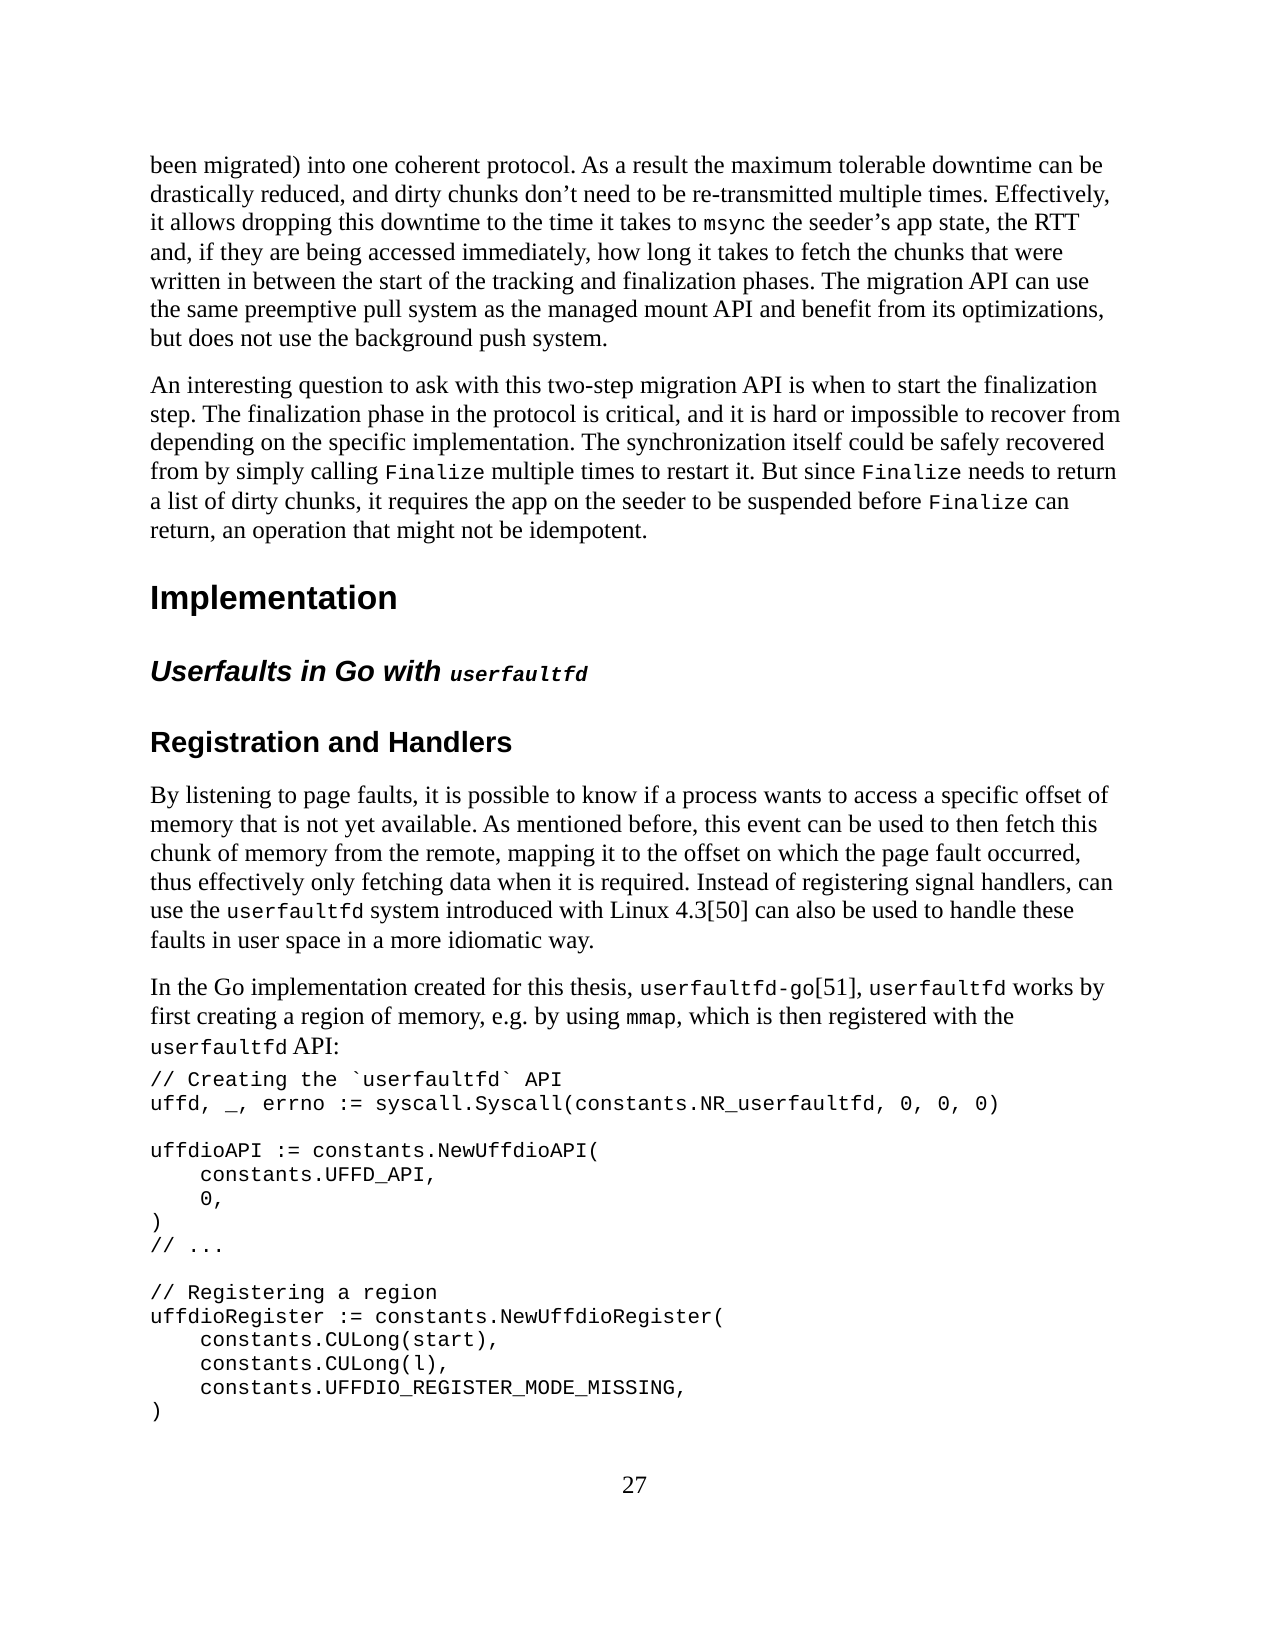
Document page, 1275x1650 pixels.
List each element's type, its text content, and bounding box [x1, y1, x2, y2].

text // Creating the `userfaultfd` API [150, 1069, 1125, 1093]
text An interesting question to ask with this two-step migration API is when to start the finalization step. The finalization phase in the protocol is critical, and it is hard or impossible to recover from depending on the specific implementation. The synchronization itself could be safely recovered from by simply calling Finalize multiple times to restart it. But since Finalize needs to return a list of dirty chunks, it requires the app on the seeder to be suspended before Finalize can return, an operation that might not be idempotent. [150, 370, 1125, 544]
text In the Go implementation created for this thesis, userfaultfd-go[51], userfaultfd works by first creating a region of memory, e.g. by using mmap, which is then registered with the userfaultfd API: [150, 972, 1125, 1060]
text 0, [150, 1188, 1125, 1211]
text uffd, _, errno := syscall.Syscall(constants.NR_userfaultfd, 0, 0, 0) [150, 1093, 1125, 1117]
text been migrated) into one coherent protocol. As a result the maximum tolerable downtime can be drastically reduced, and dirty chunks don’t need to be re-transmitted multiple times. Effectively, it allows dropping this downtime to the time it takes to msync the seeder’s app state, the RTT and, if they are being accessed immediately, how long it takes to fetch the chunks that were written in between the start of the tracking and finalization phases. The migration API can use the same preemptive pull system as the managed mount API and benefit from its optimizations, but does not use the background push system. [150, 150, 1125, 352]
text // Registering a region [150, 1282, 1125, 1306]
subtitle Implementation [150, 578, 1125, 617]
text constants.CULong(l), [150, 1353, 1125, 1377]
text uffdioRegister := constants.NewUffdioRegister( [150, 1306, 1125, 1329]
text constants.UFFDIO_REGISTER_MODE_MISSING, [150, 1377, 1125, 1400]
text ) [150, 1400, 1125, 1424]
text ) [150, 1211, 1125, 1235]
text constants.CULong(start), [150, 1329, 1125, 1353]
text By listening to page faults, it is possible to know if a process wants to access a specific offset of memory that is not yet available. As mentioned before, this event can be used to then fetch this chunk of memory from the remote, mapping it to the offset on which the page fault occurred, thus effectively only fetching data when it is required. Instead of registering signal handlers, can use the userfaultfd system introduced with Linux 4.3[50] can also be used to handle these faults in user space in a more idiomatic way. [150, 780, 1125, 954]
subtitle Userfaults in Go with userfaultfd [150, 654, 1125, 688]
text constants.UFFD_API, [150, 1164, 1125, 1188]
text uffdioAPI := constants.NewUffdioAPI( [150, 1140, 1125, 1164]
subtitle Registration and Handlers [150, 725, 1125, 759]
text // ... [150, 1235, 1125, 1258]
